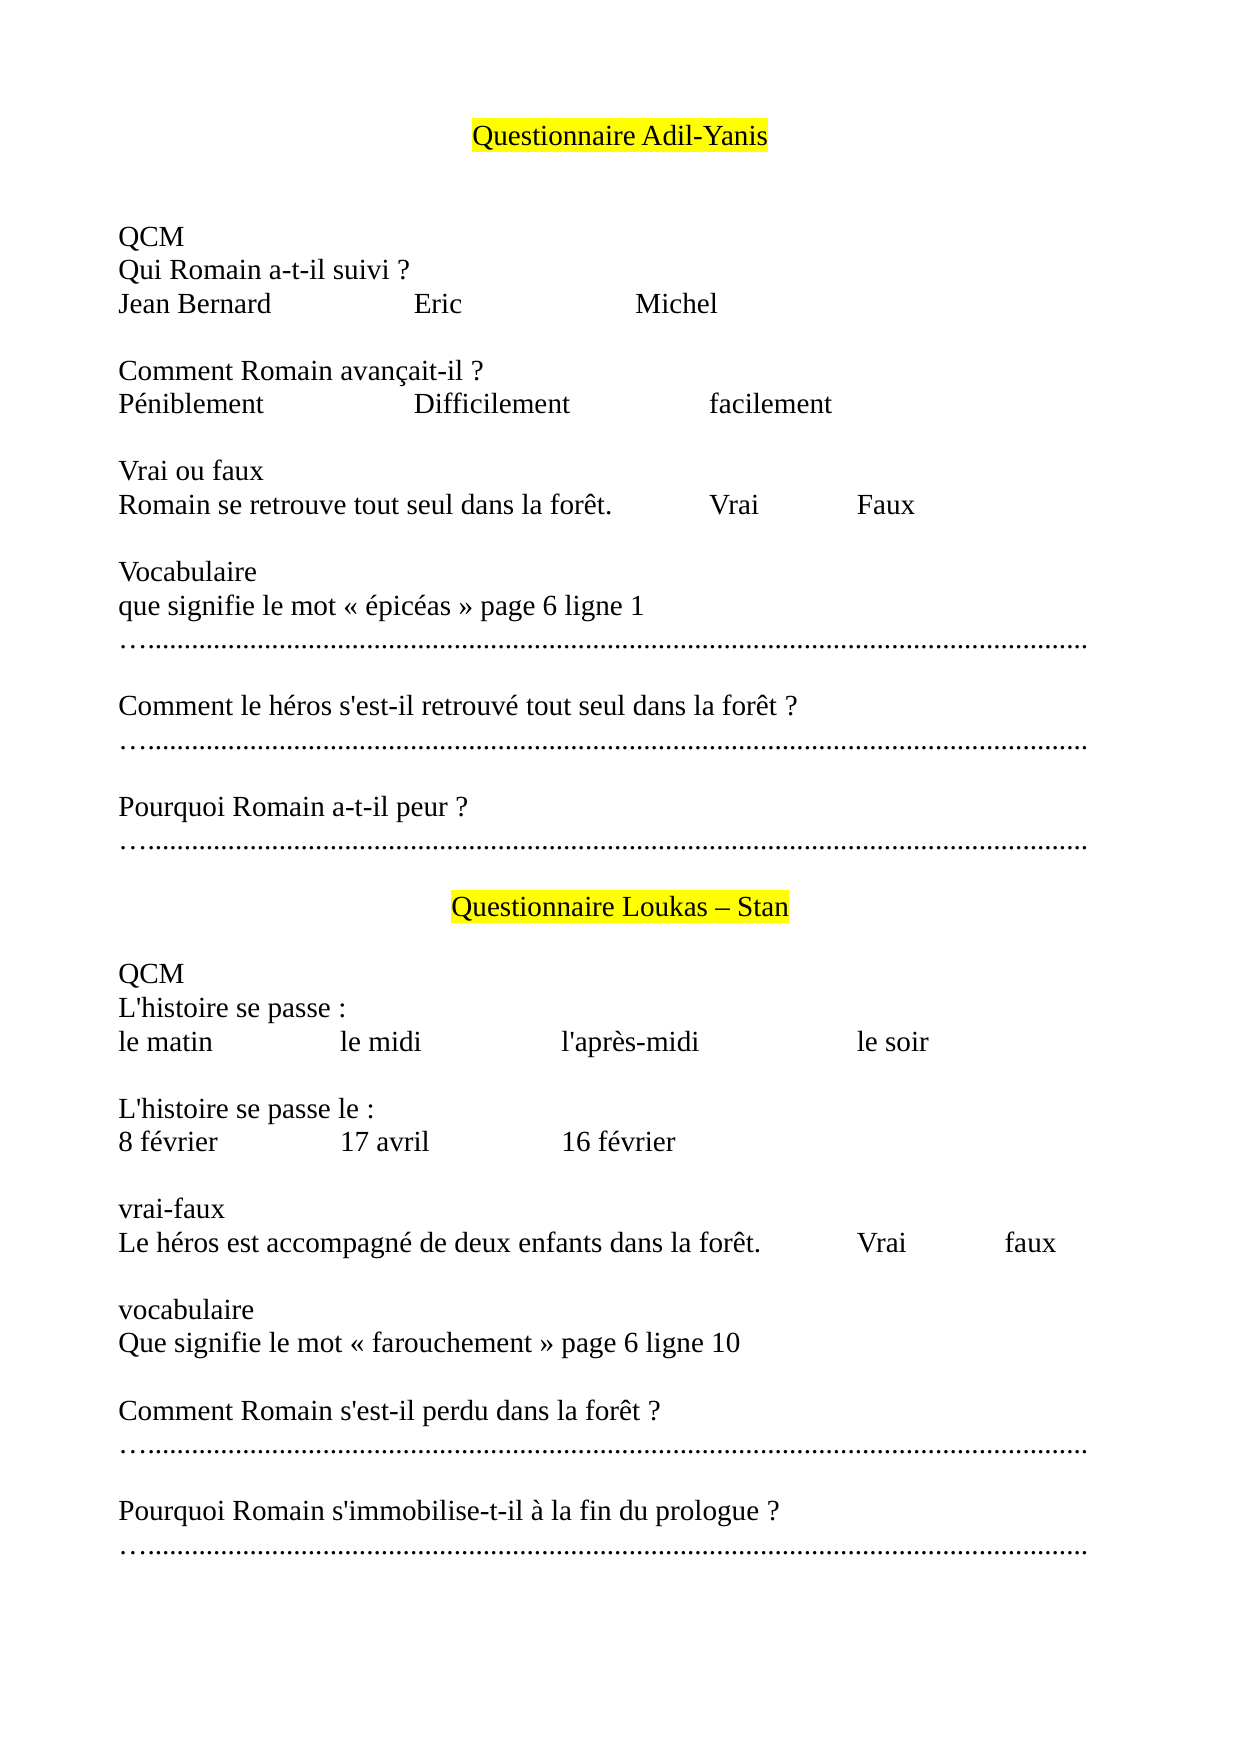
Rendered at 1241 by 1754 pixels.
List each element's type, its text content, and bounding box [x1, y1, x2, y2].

text Qui Romain a-t-il suivi ? [118, 252, 1122, 286]
text Romain se retrouve tout seul dans la forêt. Vrai Faux [118, 487, 1122, 521]
text Questionnaire Adil-Yanis [118, 118, 1122, 152]
text QCM [118, 957, 1122, 990]
text Vocabulaire [118, 554, 1122, 588]
text que signifie le mot « épicéas » page 6 ligne 1 [118, 588, 1122, 621]
text 8 février 17 avril 16 février [118, 1124, 1122, 1158]
text L'histoire se passe : [118, 990, 1122, 1024]
text Questionnaire Loukas – Stan [118, 889, 1122, 923]
text Comment le héros s'est-il retrouvé tout seul dans la forêt ? [118, 688, 1122, 722]
text vrai-faux [118, 1191, 1122, 1225]
text Jean Bernard Eric Michel [118, 286, 1122, 319]
text Péniblement Difficilement facilement [118, 386, 1122, 420]
text Comment Romain avançait-il ? [118, 353, 1122, 386]
text vocabulaire [118, 1292, 1122, 1326]
text …................................................................................................................................. [118, 1426, 1122, 1460]
text Que signifie le mot « farouchement » page 6 ligne 10 [118, 1326, 1122, 1359]
text Vrai ou faux [118, 453, 1122, 487]
text …................................................................................................................................. [118, 1527, 1122, 1560]
text …................................................................................................................................. [118, 822, 1122, 856]
text …................................................................................................................................. [118, 722, 1122, 755]
text Pourquoi Romain s'immobilise-t-il à la fin du prologue ? [118, 1493, 1122, 1527]
text …................................................................................................................................. [118, 621, 1122, 655]
text QCM [118, 219, 1122, 252]
text L'histoire se passe le : [118, 1091, 1122, 1124]
text Comment Romain s'est-il perdu dans la forêt ? [118, 1393, 1122, 1426]
text le matin le midi l'après-midi le soir [118, 1024, 1122, 1057]
text Pourquoi Romain a-t-il peur ? [118, 789, 1122, 822]
text Le héros est accompagné de deux enfants dans la forêt. Vrai faux [118, 1225, 1122, 1258]
